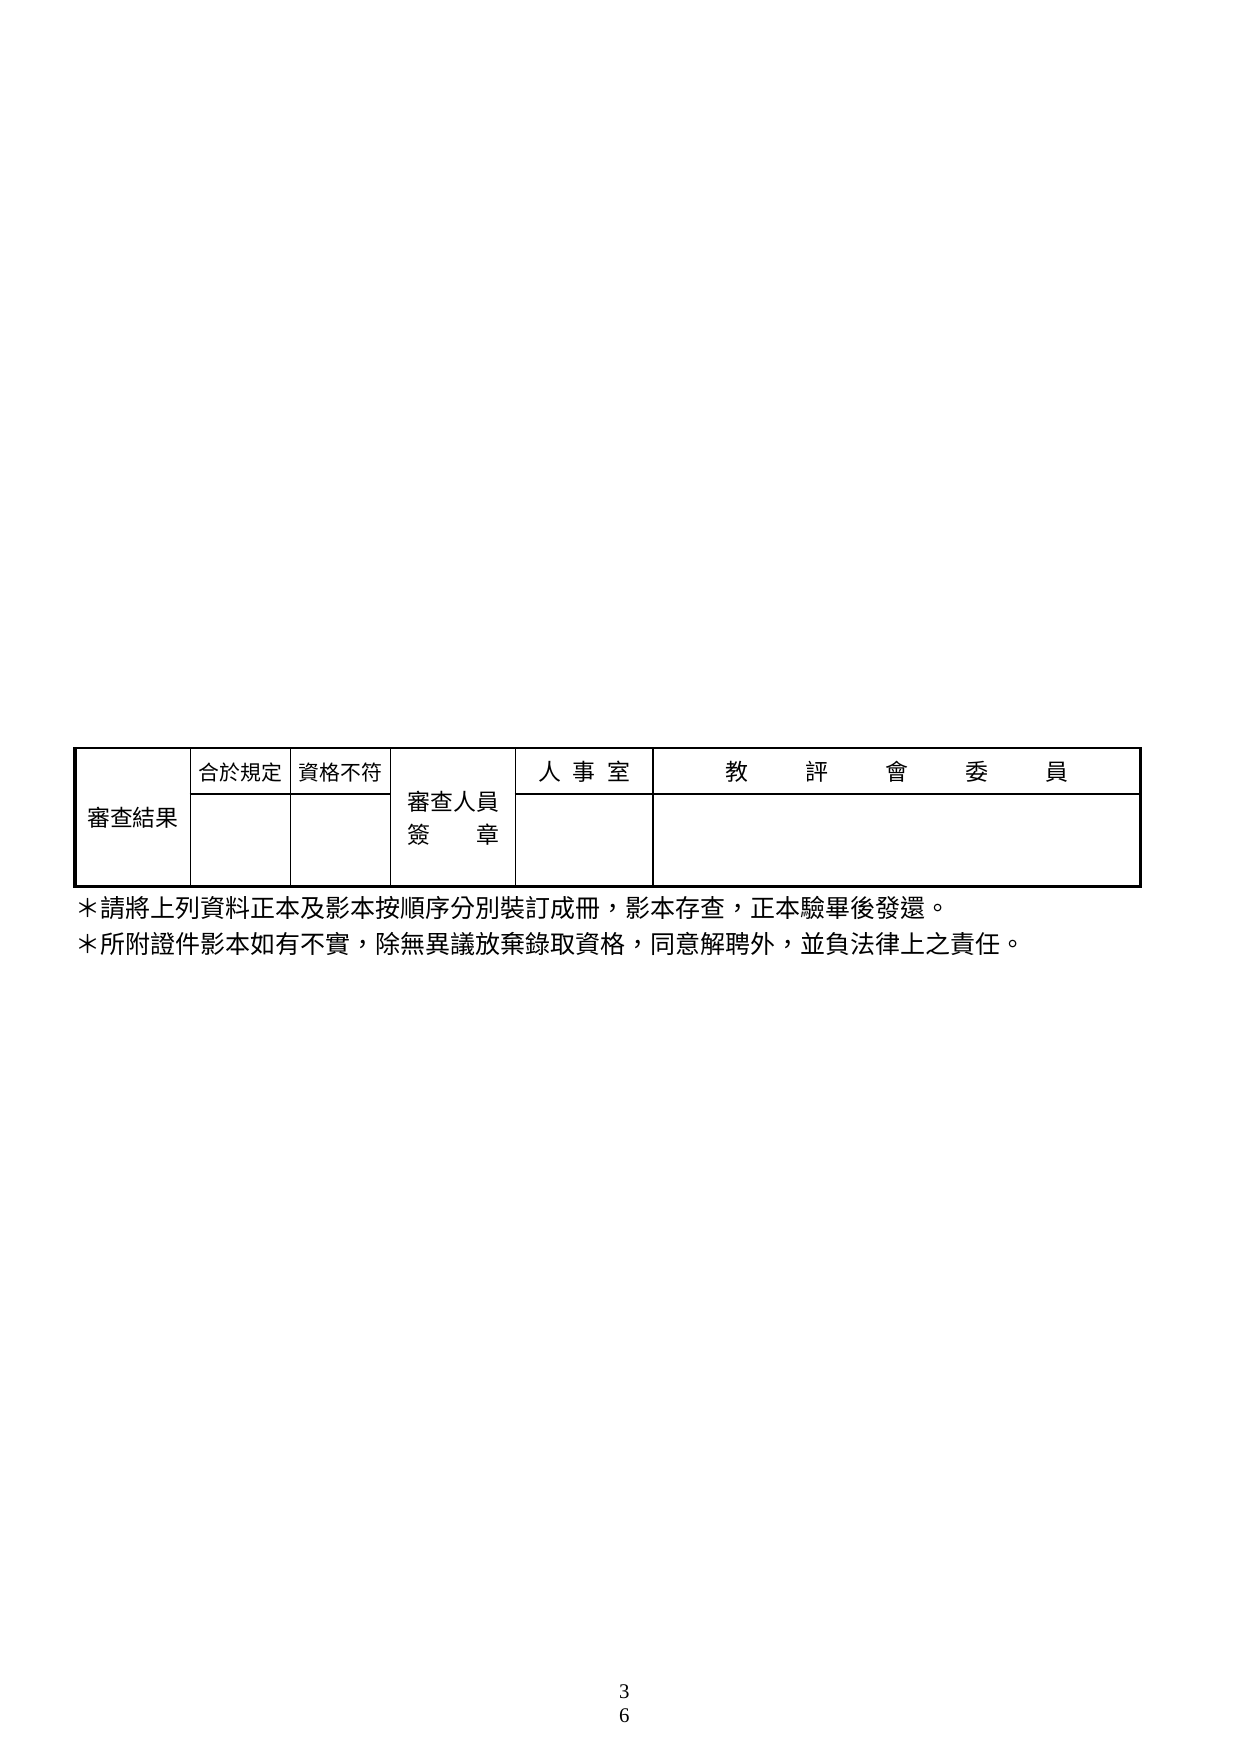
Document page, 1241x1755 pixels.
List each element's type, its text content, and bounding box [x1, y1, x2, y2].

table_cell 審查結果 [77, 749, 190, 885]
text ＊所附證件影本如有不實，除無異議放棄錄取資格，同意解聘外，並負法律上之責任。 [75, 924, 1165, 961]
text ＊請將上列資料正本及影本按順序分別裝訂成冊，影本存查，正本驗畢後發還。 [75, 888, 1165, 924]
table_cell [291, 795, 390, 885]
table_cell 資格不符 [291, 749, 390, 793]
table_cell [654, 795, 1139, 885]
table_cell [191, 795, 290, 885]
table_cell 審查人員 簽 章 [391, 749, 515, 885]
table_cell 合於規定 [191, 749, 290, 793]
table_cell [516, 795, 652, 885]
table_cell 人 事 室 [516, 749, 652, 793]
table_cell 教 評 會 委 員 [654, 749, 1139, 793]
